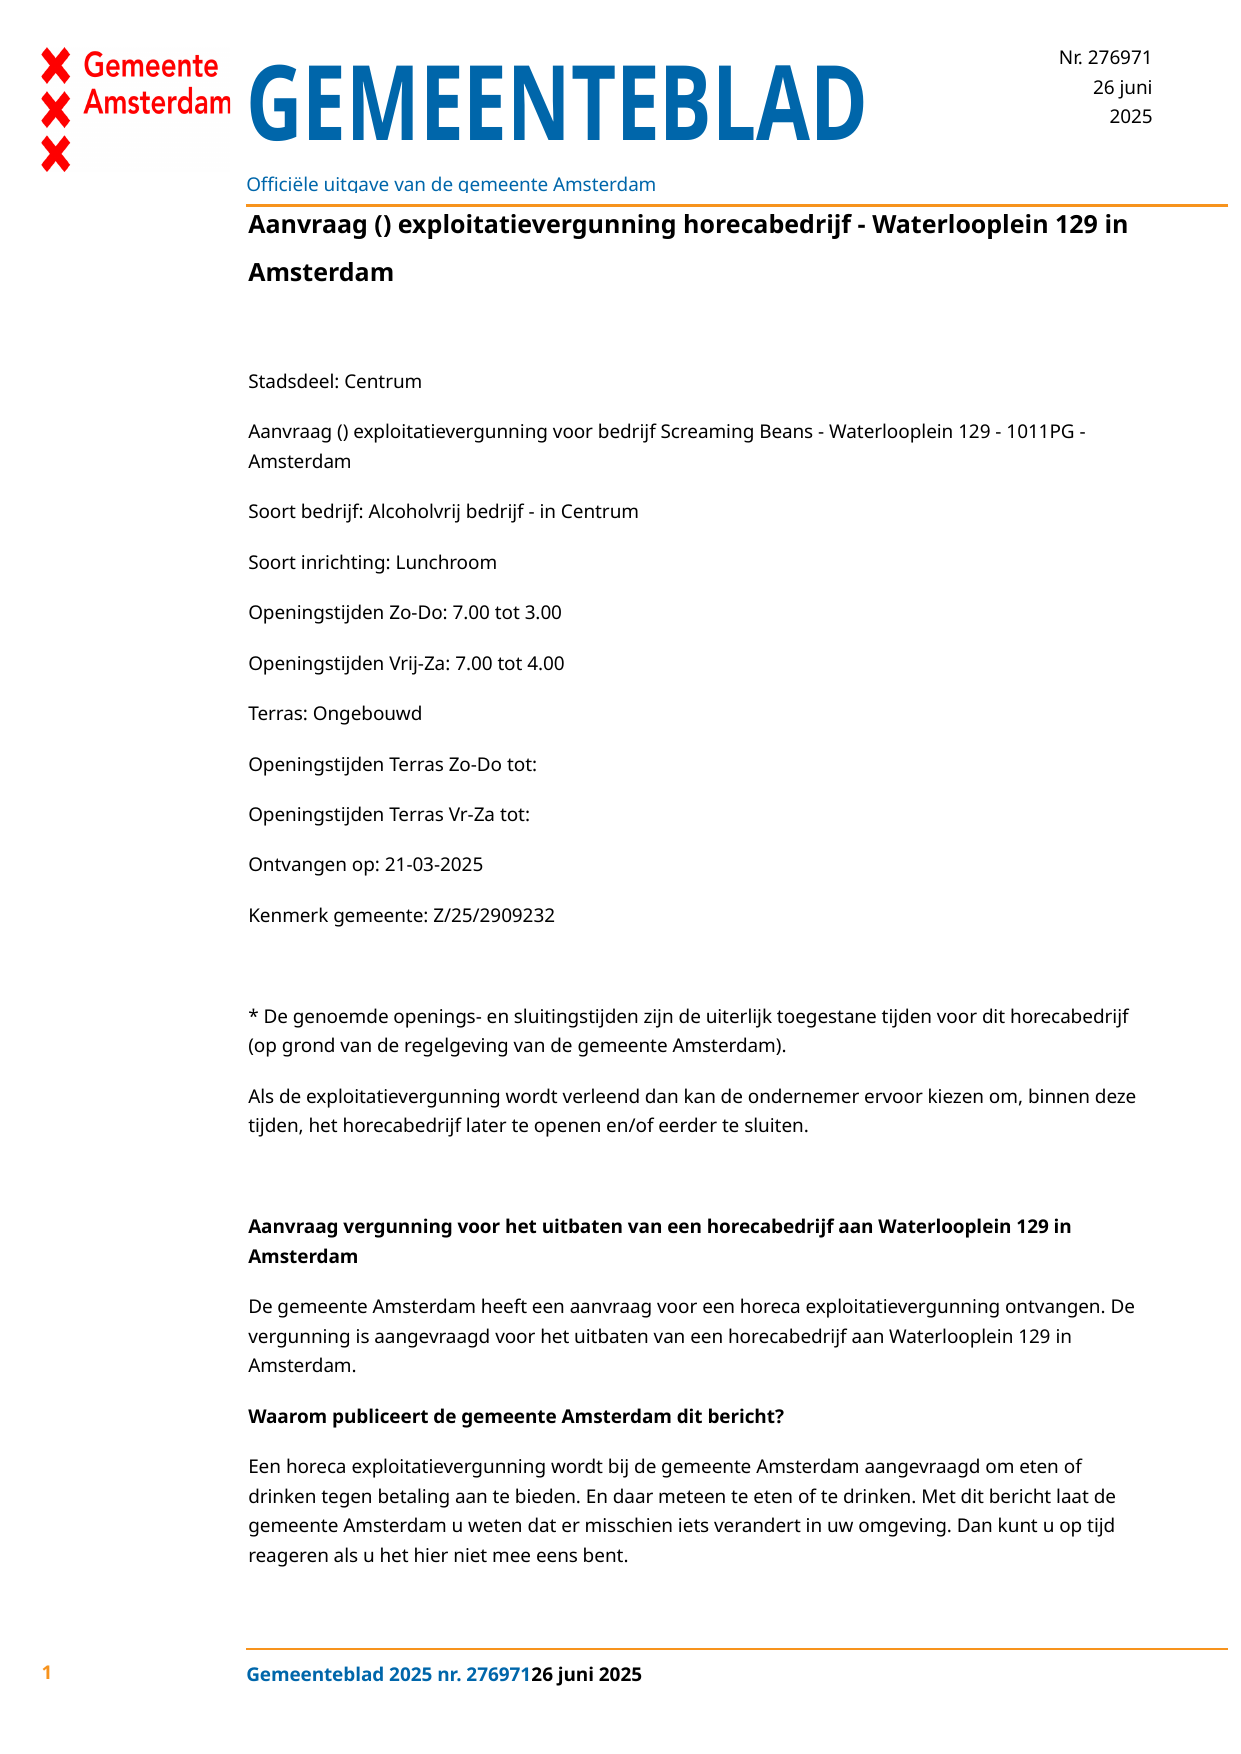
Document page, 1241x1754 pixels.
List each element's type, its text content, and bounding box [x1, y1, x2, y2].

text Een horeca exploitatievergunning wordt bij de gemeente Amsterdam aangevraagd om eten of drinken tegen betaling aan te bieden. En daar meteen te eten of te drinken. Met dit bericht laat de gemeente Amsterdam u weten dat er misschien iets verandert in uw omgeving. Dan kunt u op tijd reageren als u het hier niet mee eens bent. [248, 1453, 1152, 1568]
text Kenmerk gemeente: Z/25/2909232 [248, 902, 1152, 928]
text De gemeente Amsterdam heeft een aanvraag voor een horeca exploitatievergunning ontvangen. De vergunning is aangevraagd voor het uitbaten van een horecabedrijf aan Waterlooplein 129 in Amsterdam. [248, 1293, 1152, 1378]
text Openingstijden Zo-Do: 7.00 tot 3.00 [248, 599, 1152, 625]
text Stadsdeel: Centrum [248, 368, 1152, 394]
text Aanvraag vergunning voor het uitbaten van een horecabedrijf aan Waterlooplein 129 in Amsterdam [248, 1213, 1152, 1269]
text Soort inrichting: Lunchroom [248, 549, 1152, 575]
picture [41, 47, 231, 172]
text Terras: Ongebouwd [248, 700, 1152, 726]
text Openingstijden Vrij-Za: 7.00 tot 4.00 [248, 650, 1152, 676]
text Waarom publiceert de gemeente Amsterdam dit bericht? [248, 1403, 1152, 1429]
text Openingstijden Terras Vr-Za tot: [248, 801, 1152, 827]
text Ontvangen op: 21-03-2025 [248, 852, 1152, 877]
text Aanvraag () exploitatievergunning voor bedrijf Screaming Beans - Waterlooplein 129 - 1011PG - Amsterdam [248, 419, 1152, 474]
text Aanvraag () exploitatievergunning horecabedrijf - Waterlooplein 129 in Amsterdam [248, 207, 1152, 288]
text Als de exploitatievergunning wordt verleend dan kan de ondernemer ervoor kiezen om, binnen deze tijden, het horecabedrijf later te openen en/of eerder te sluiten. [248, 1083, 1152, 1138]
text Openingstijden Terras Zo-Do tot: [248, 751, 1152, 777]
text * De genoemde openings- en sluitingstijden zijn de uiterlijk toegestane tijden voor dit horecabedrijf (op grond van de regelgeving van de gemeente Amsterdam). [248, 1003, 1152, 1058]
text Soort bedrijf: Alcoholvrij bedrijf - in Centrum [248, 499, 1152, 524]
